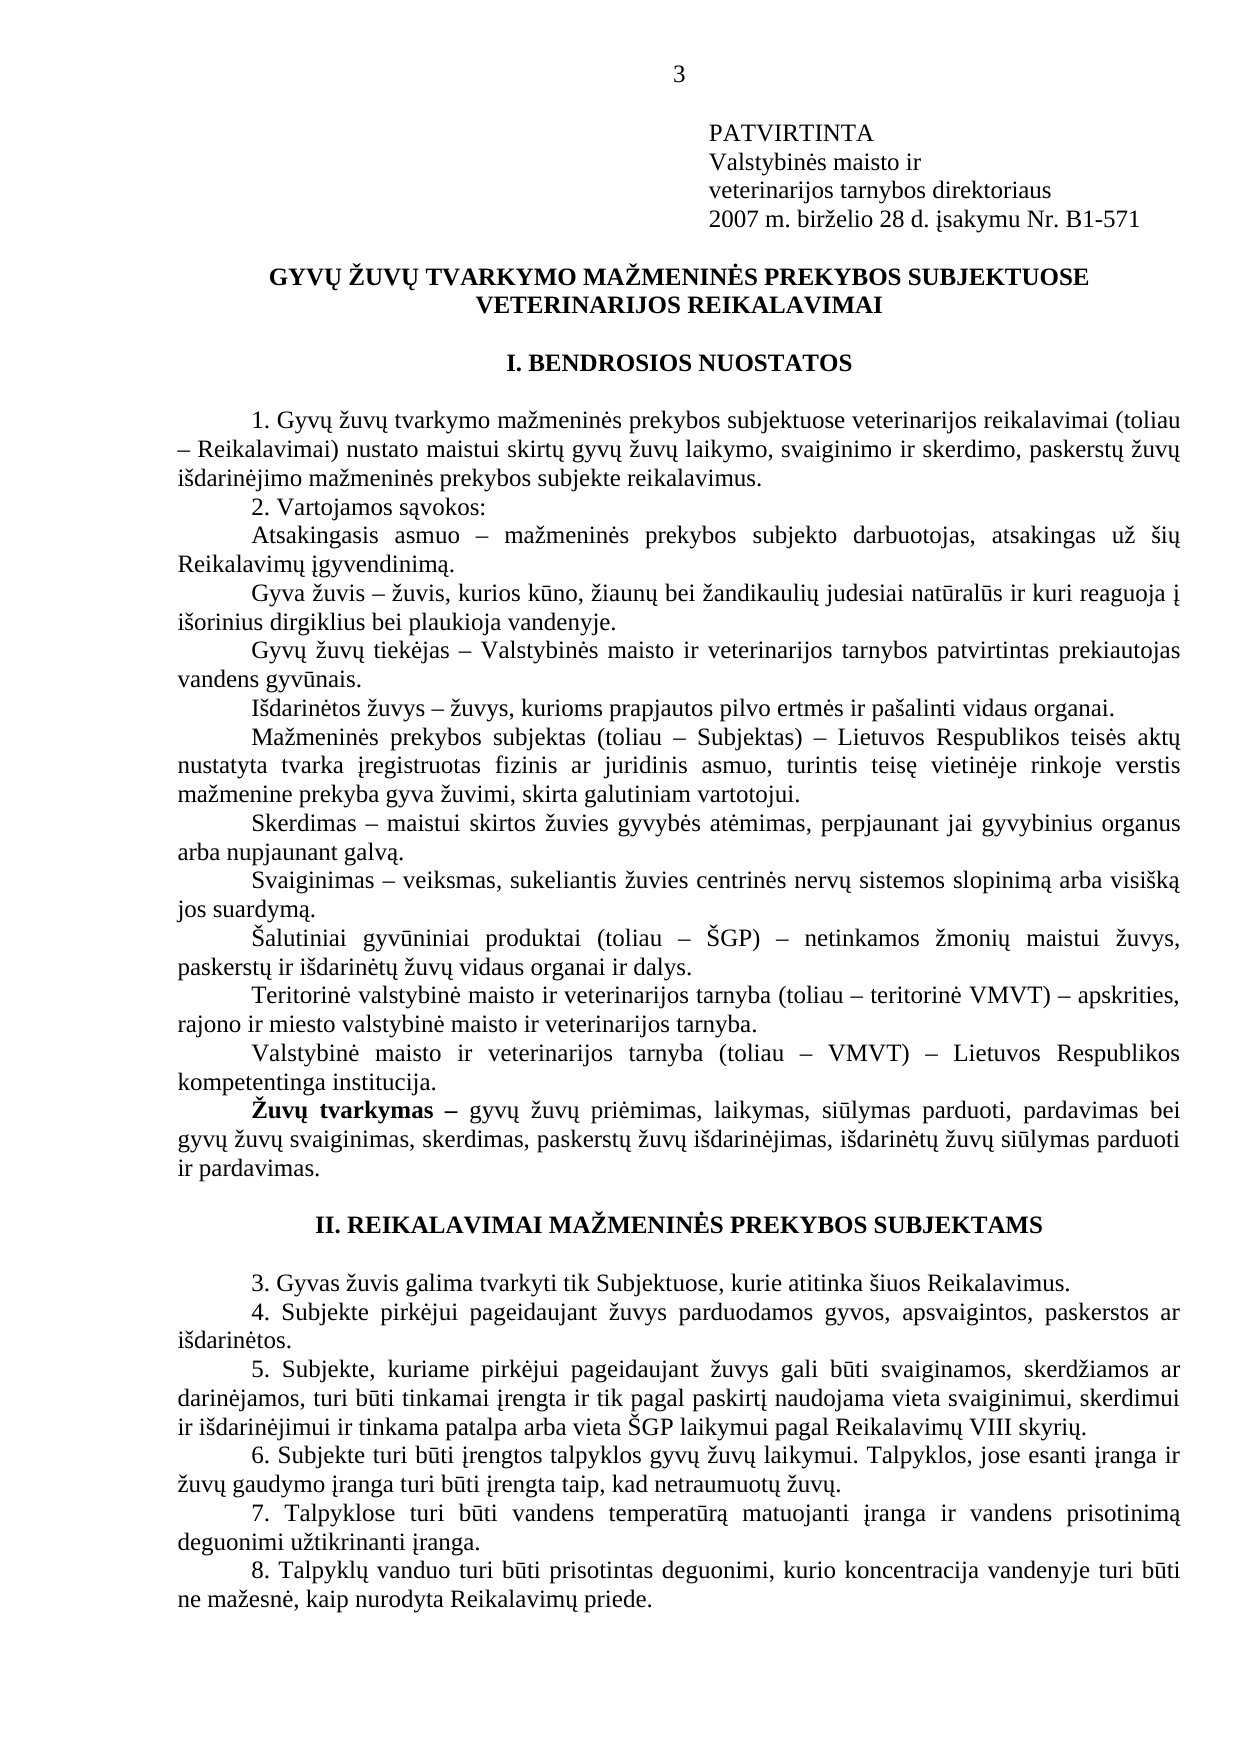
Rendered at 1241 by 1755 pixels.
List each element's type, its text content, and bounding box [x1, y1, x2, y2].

text 5. Subjekte, kuriame pirkėjui pageidaujant žuvys gali būti svaiginamos, skerdžiamos ar darinėjamos, turi būti tinkamai įrengta ir tik pagal paskirtį naudojama vieta svaiginimui, skerdimui ir išdarinėjimui ir tinkama patalpa arba vieta ŠGP laikymui pagal Reikalavimų VIII skyrių. [177, 1354, 1181, 1441]
text GYVŲ ŽUVŲ TVARKYMO MAŽMENINĖS PREKYBOS SUBJEKTUOSE VETERINARIJOS REIKALAVIMAI [177, 262, 1181, 319]
text 1. Gyvų žuvų tvarkymo mažmeninės prekybos subjektuose veterinarijos reikalavimai (toliau – Reikalavimai) nustato maistui skirtų gyvų žuvų laikymo, svaiginimo ir skerdimo, paskerstų žuvų išdarinėjimo mažmeninės prekybos subjekte reikalavimus. [177, 406, 1181, 492]
text Svaiginimas – veiksmas, sukeliantis žuvies centrinės nervų sistemos slopinimą arba visišką jos suardymą. [177, 866, 1181, 923]
text II. REIKALAVIMAI MAŽMENINĖS PREKYBOS SUBJEKTAMS [177, 1211, 1181, 1239]
text 4. Subjekte pirkėjui pageidaujant žuvys parduodamos gyvos, apsvaigintos, paskerstos ar išdarinėtos. [177, 1297, 1181, 1354]
text 6. Subjekte turi būti įrengtos talpyklos gyvų žuvų laikymui. Talpyklos, jose esanti įranga ir žuvų gaudymo įranga turi būti įrengta taip, kad netraumuotų žuvų. [177, 1441, 1181, 1498]
text PATVIRTINTA [709, 118, 1181, 147]
text 2007 m. birželio 28 d. įsakymu Nr. B1-571 [177, 204, 1181, 233]
text Teritorinė valstybinė maisto ir veterinarijos tarnyba (toliau – teritorinė VMVT) – apskrities, rajono ir miesto valstybinė maisto ir veterinarijos tarnyba. [177, 981, 1181, 1038]
text Valstybinė maisto ir veterinarijos tarnyba (toliau – VMVT) – Lietuvos Respublikos kompetentinga institucija. [177, 1038, 1181, 1096]
text Šalutiniai gyvūniniai produktai (toliau – ŠGP) – netinkamos žmonių maistui žuvys, paskerstų ir išdarinėtų žuvų vidaus organai ir dalys. [177, 923, 1181, 981]
text veterinarijos tarnybos direktoriaus [177, 176, 1181, 204]
text Atsakingasis asmuo – mažmeninės prekybos subjekto darbuotojas, atsakingas už šių Reikalavimų įgyvendinimą. [177, 521, 1181, 578]
text Išdarinėtos žuvys – žuvys, kurioms prapjautos pilvo ertmės ir pašalinti vidaus organai. [177, 693, 1181, 722]
text Gyvų žuvų tiekėjas – Valstybinės maisto ir veterinarijos tarnybos patvirtintas prekiautojas vandens gyvūnais. [177, 636, 1181, 693]
text 3. Gyvas žuvis galima tvarkyti tik Subjektuose, kurie atitinka šiuos Reikalavimus. [177, 1268, 1181, 1297]
text I. BENDROSIOS NUOSTATOS [177, 348, 1181, 377]
text Valstybinės maisto ir [177, 147, 1181, 176]
text Mažmeninės prekybos subjektas (toliau – Subjektas) – Lietuvos Respublikos teisės aktų nustatyta tvarka įregistruotas fizinis ar juridinis asmuo, turintis teisę vietinėje rinkoje verstis mažmenine prekyba gyva žuvimi, skirta galutiniam vartotojui. [177, 722, 1181, 808]
text 7. Talpyklose turi būti vandens temperatūrą matuojanti įranga ir vandens prisotinimą deguonimi užtikrinanti įranga. [177, 1498, 1181, 1556]
text Žuvų tvarkymas – gyvų žuvų priėmimas, laikymas, siūlymas parduoti, pardavimas bei gyvų žuvų svaiginimas, skerdimas, paskerstų žuvų išdarinėjimas, išdarinėtų žuvų siūlymas parduoti ir pardavimas. [177, 1096, 1181, 1182]
text 8. Talpyklų vanduo turi būti prisotintas deguonimi, kurio koncentracija vandenyje turi būti ne mažesnė, kaip nurodyta Reikalavimų priede. [177, 1556, 1181, 1613]
text 2. Vartojamos sąvokos: [177, 492, 1181, 521]
text Gyva žuvis – žuvis, kurios kūno, žiaunų bei žandikaulių judesiai natūralūs ir kuri reaguoja į išorinius dirgiklius bei plaukioja vandenyje. [177, 578, 1181, 636]
text Skerdimas – maistui skirtos žuvies gyvybės atėmimas, perpjaunant jai gyvybinius organus arba nupjaunant galvą. [177, 808, 1181, 866]
